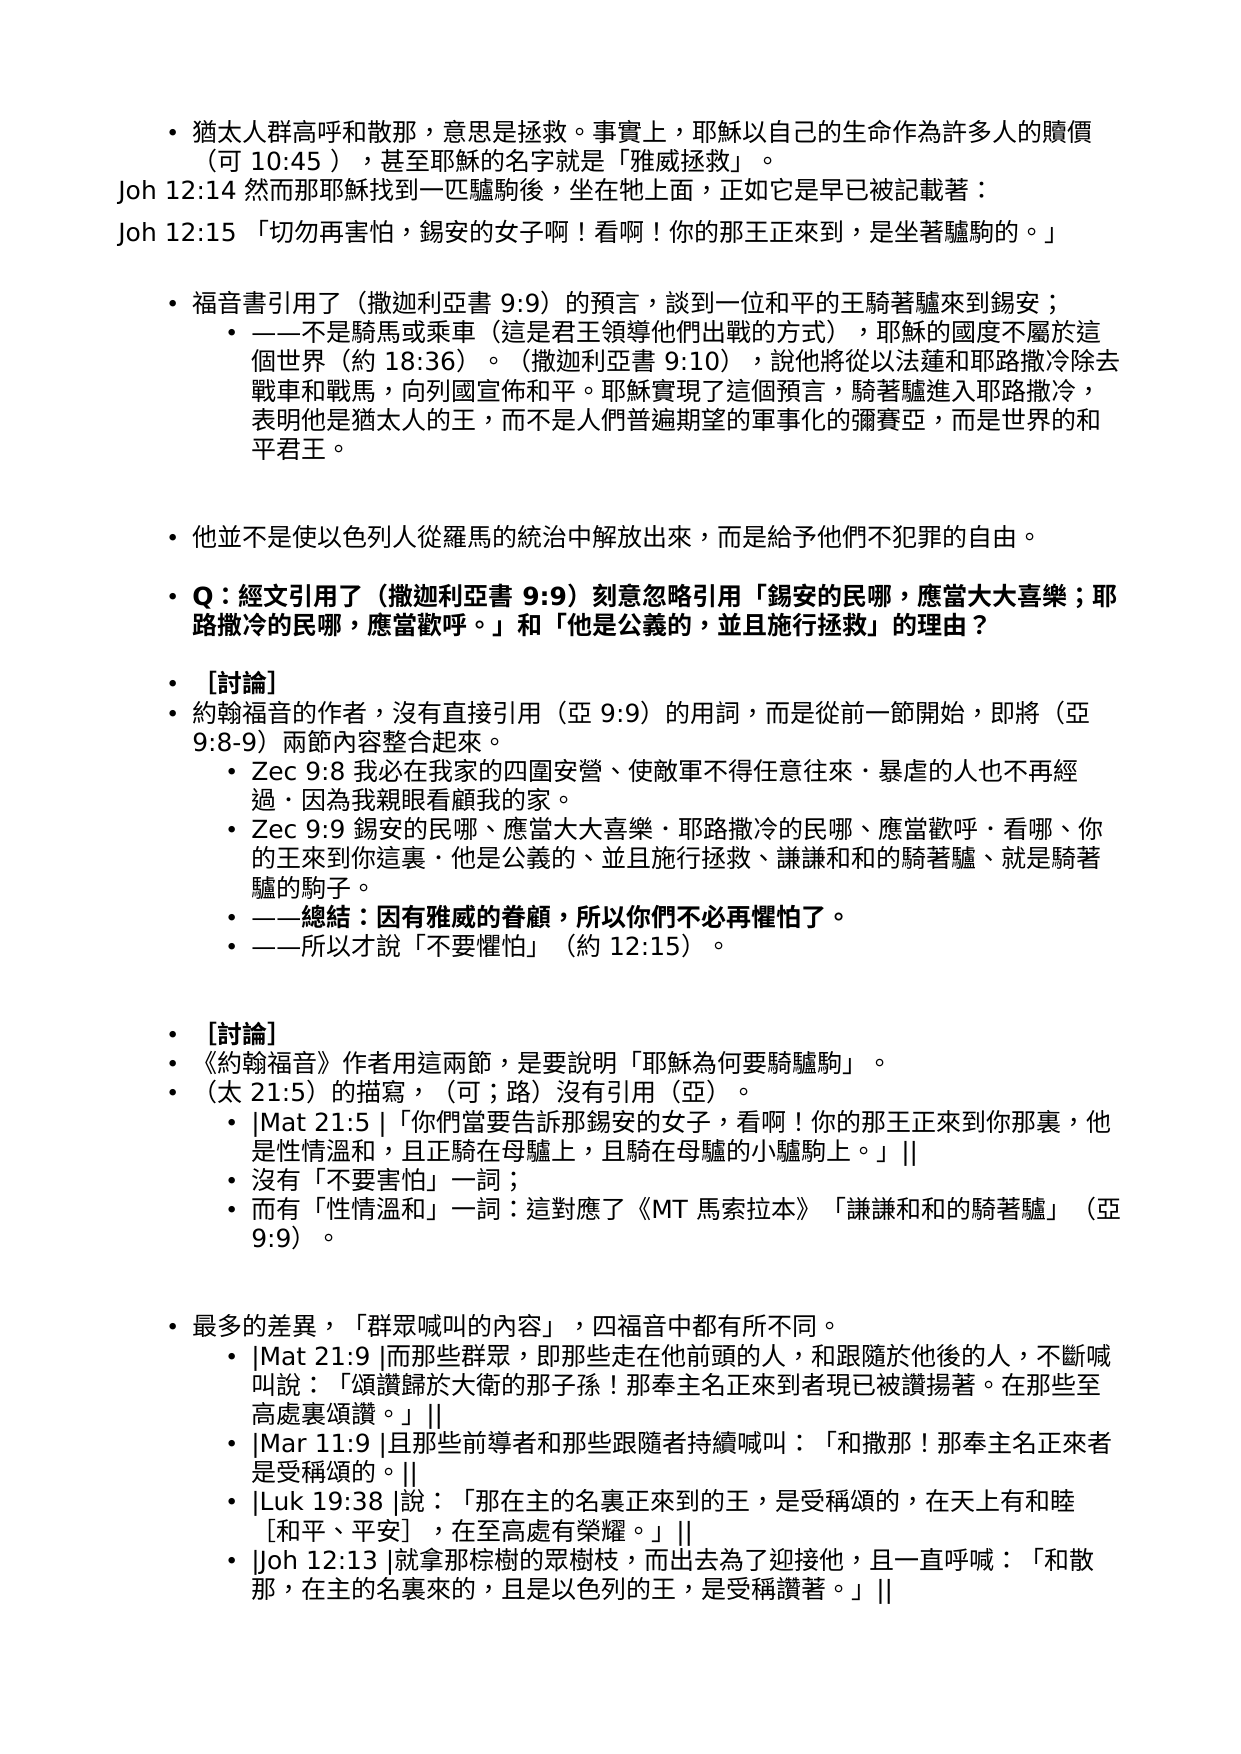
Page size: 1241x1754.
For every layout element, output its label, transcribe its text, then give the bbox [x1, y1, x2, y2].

list Q：經文引用了（撒迦利亞書 9:9）刻意忽略引用「錫安的民哪，應當大大喜樂；耶路撒冷的民哪，應當歡呼。」和「他是公義的，並且施行拯救」的理由？ [177, 582, 1122, 640]
list 約翰福音的作者，沒有直接引用（亞 9:9）的用詞，而是從前一節開始，即將（亞 9:8-9）兩節內容整合起來。 [177, 699, 1122, 757]
list ［討論］ [177, 670, 1122, 699]
list ——總結：因有雅威的眷顧，所以你們不必再懼怕了。 [236, 903, 1122, 932]
list 他並不是使以色列人從羅馬的統治中解放出來，而是給予他們不犯罪的自由。 [177, 523, 1122, 552]
text Joh 12:15 「切勿再害怕，錫安的女子啊！看啊！你的那王正來到，是坐著驢駒的。」 [118, 218, 1122, 247]
list |Mat 21:9 |而那些群眾，即那些走在他前頭的人，和跟隨於他後的人，不斷喊叫說：「頌讚歸於大衛的那子孫！那奉主名正來到者現已被讚揚著。在那些至高處裏頌讚。」|| [236, 1342, 1122, 1429]
list 沒有「不要害怕」一詞； [236, 1166, 1122, 1195]
list |Joh 12:13 |就拿那棕樹的眾樹枝，而出去為了迎接他，且一直呼喊：「和散那，在主的名裏來的，且是以色列的王，是受稱讚著。」|| [236, 1546, 1122, 1604]
list ——所以才說「不要懼怕」（約 12:15）。 [236, 932, 1122, 961]
list |Luk 19:38 |說：「那在主的名裏正來到的王，是受稱頌的，在天上有和睦［和平、平安］，在至高處有榮耀。」|| [236, 1488, 1122, 1546]
list 最多的差異，「群眾喊叫的內容」，四福音中都有所不同。 [177, 1313, 1122, 1342]
list ——不是騎馬或乘車（這是君王領導他們出戰的方式），耶穌的國度不屬於這個世界（約 18:36）。（撒迦利亞書 9:10），說他將從以法蓮和耶路撒冷除去戰車和戰馬，向列國宣佈和平。耶穌實現了這個預言，騎著驢進入耶路撒冷，表明他是猶太人的王，而不是人們普遍期望的軍事化的彌賽亞，而是世界的和平君王。 [236, 318, 1122, 464]
list 福音書引用了（撒迦利亞書 9:9）的預言，談到一位和平的王騎著驢來到錫安； [177, 289, 1122, 318]
text Joh 12:14 然而那耶穌找到一匹驢駒後，坐在牠上面，正如它是早已被記載著： [118, 176, 1122, 206]
list （太 21:5）的描寫，（可；路）沒有引用（亞）。 [177, 1079, 1122, 1108]
list ［討論］ [177, 1020, 1122, 1049]
list Zec 9:8 我必在我家的四圍安營、使敵軍不得任意往來．暴虐的人也不再經過．因為我親眼看顧我的家。 [236, 757, 1122, 816]
list |Mar 11:9 |且那些前導者和那些跟隨者持續喊叫：「和撒那！那奉主名正來者是受稱頌的。|| [236, 1429, 1122, 1488]
list Zec 9:9 錫安的民哪、應當大大喜樂．耶路撒冷的民哪、應當歡呼．看哪、你的王來到你這裏．他是公義的、並且施行拯救、謙謙和和的騎著驢、就是騎著驢的駒子。 [236, 816, 1122, 903]
list |Mat 21:5 |「你們當要告訴那錫安的女子，看啊！你的那王正來到你那裏，他是性情溫和，且正騎在母驢上，且騎在母驢的小驢駒上。」|| [236, 1108, 1122, 1166]
list 《約翰福音》作者用這兩節，是要說明「耶穌為何要騎驢駒」。 [177, 1049, 1122, 1079]
list 而有「性情溫和」一詞：這對應了《MT 馬索拉本》「謙謙和和的騎著驢」（亞 9:9）。 [236, 1195, 1122, 1254]
list 猶太人群高呼和散那，意思是拯救。事實上，耶穌以自己的生命作為許多人的贖價（可 10:45 ），甚至耶穌的名字就是「雅威拯救」。 [177, 118, 1122, 176]
